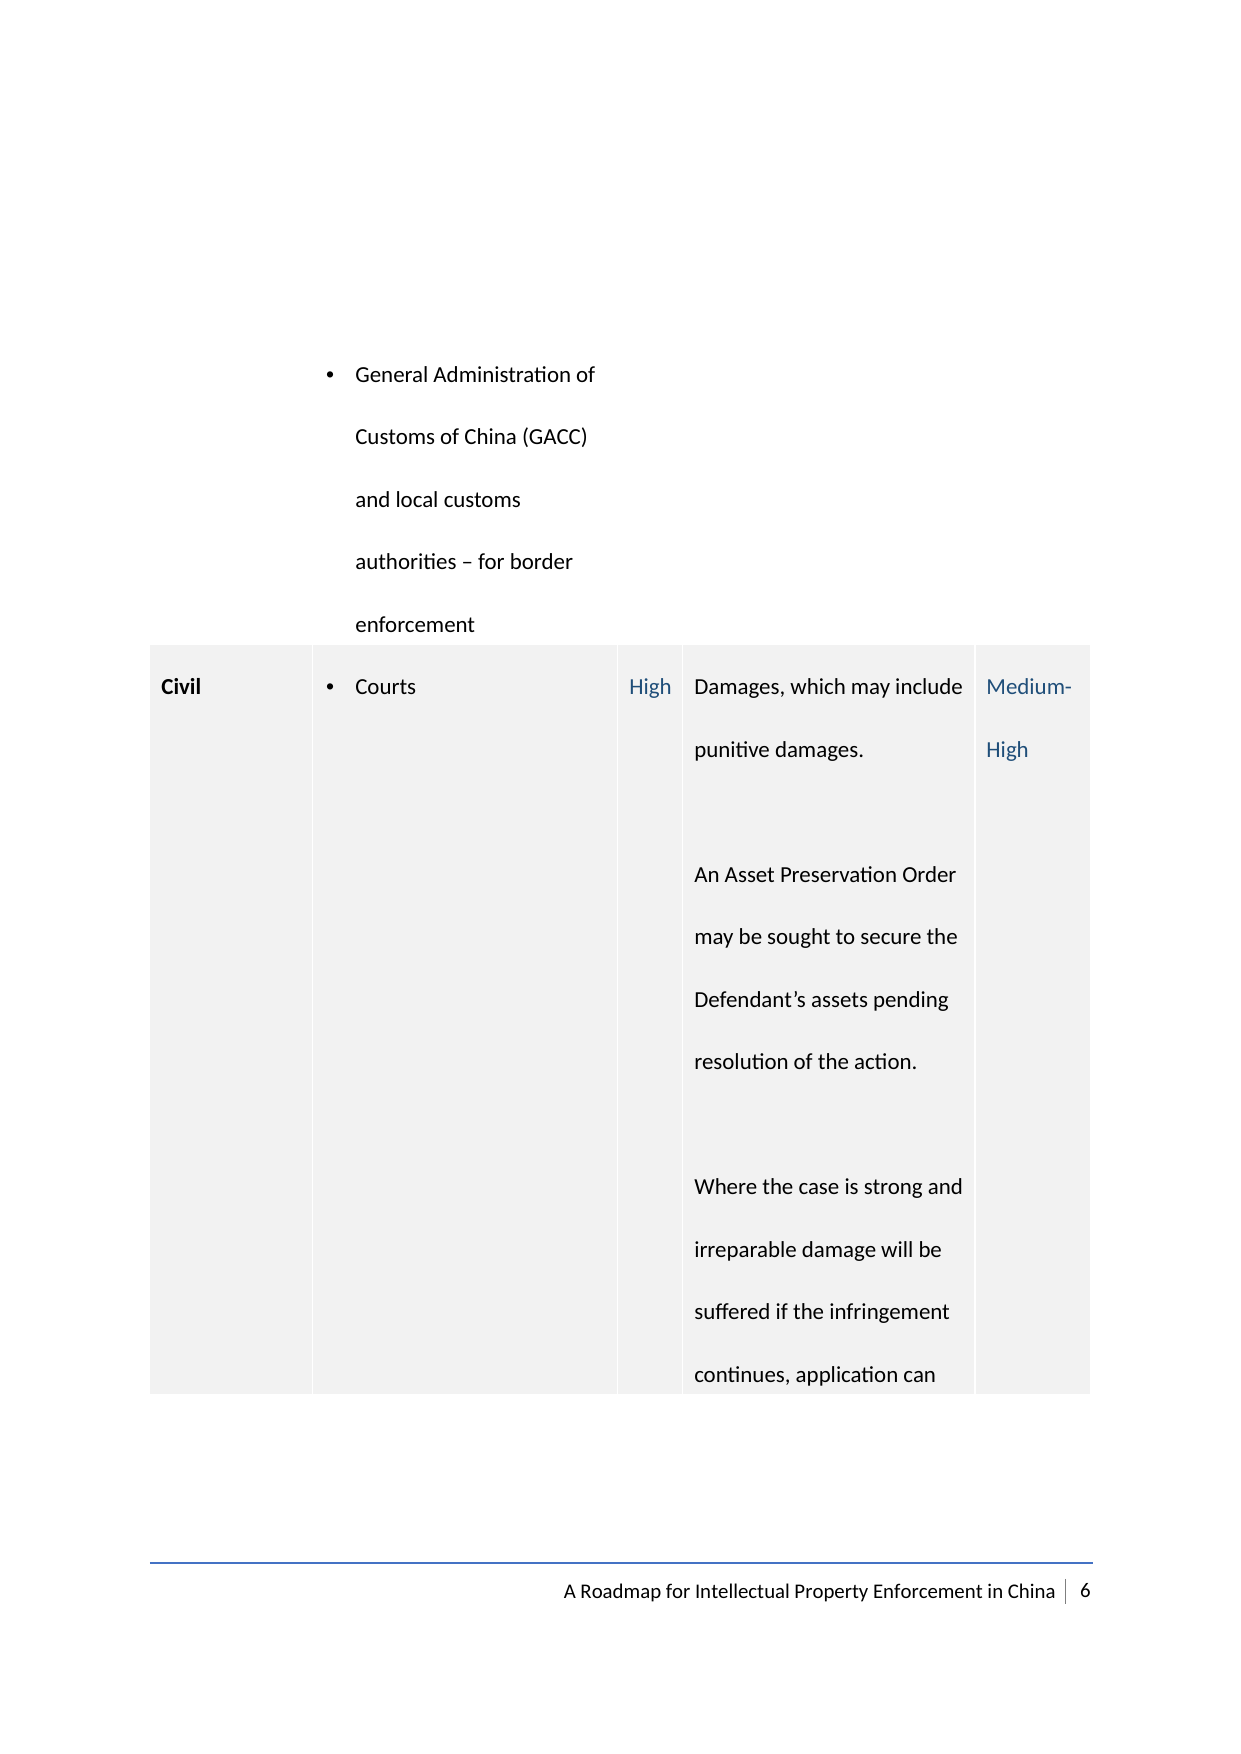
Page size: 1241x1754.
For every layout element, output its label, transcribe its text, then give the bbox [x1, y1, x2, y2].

table_cell Administration for Market Regulation (AMR) - for trade mark, patent, unfair competition, and sometimes copyright and trade secret actions Copyright Administration – for copyright actions General Administration of Customs of China (GACC) and local customs authorities – for border enforcement [312, 332, 618, 644]
table_cell High [618, 645, 682, 1394]
table_cell [150, 332, 312, 644]
table_cell [975, 332, 1090, 644]
table_cell Medium-High [976, 645, 1090, 1394]
table_cell Civil [150, 645, 312, 1394]
table_cell [683, 332, 975, 644]
table_cell Damages, which may include punitive damages. An Asset Preservation Order may be sought to secure the Defendant’s assets pending resolution of the action. Where the case is strong and irreparable damage will be suffered if the infringement continues, application can [683, 645, 974, 1394]
table_cell [618, 332, 683, 644]
table_cell Courts [313, 645, 617, 1394]
